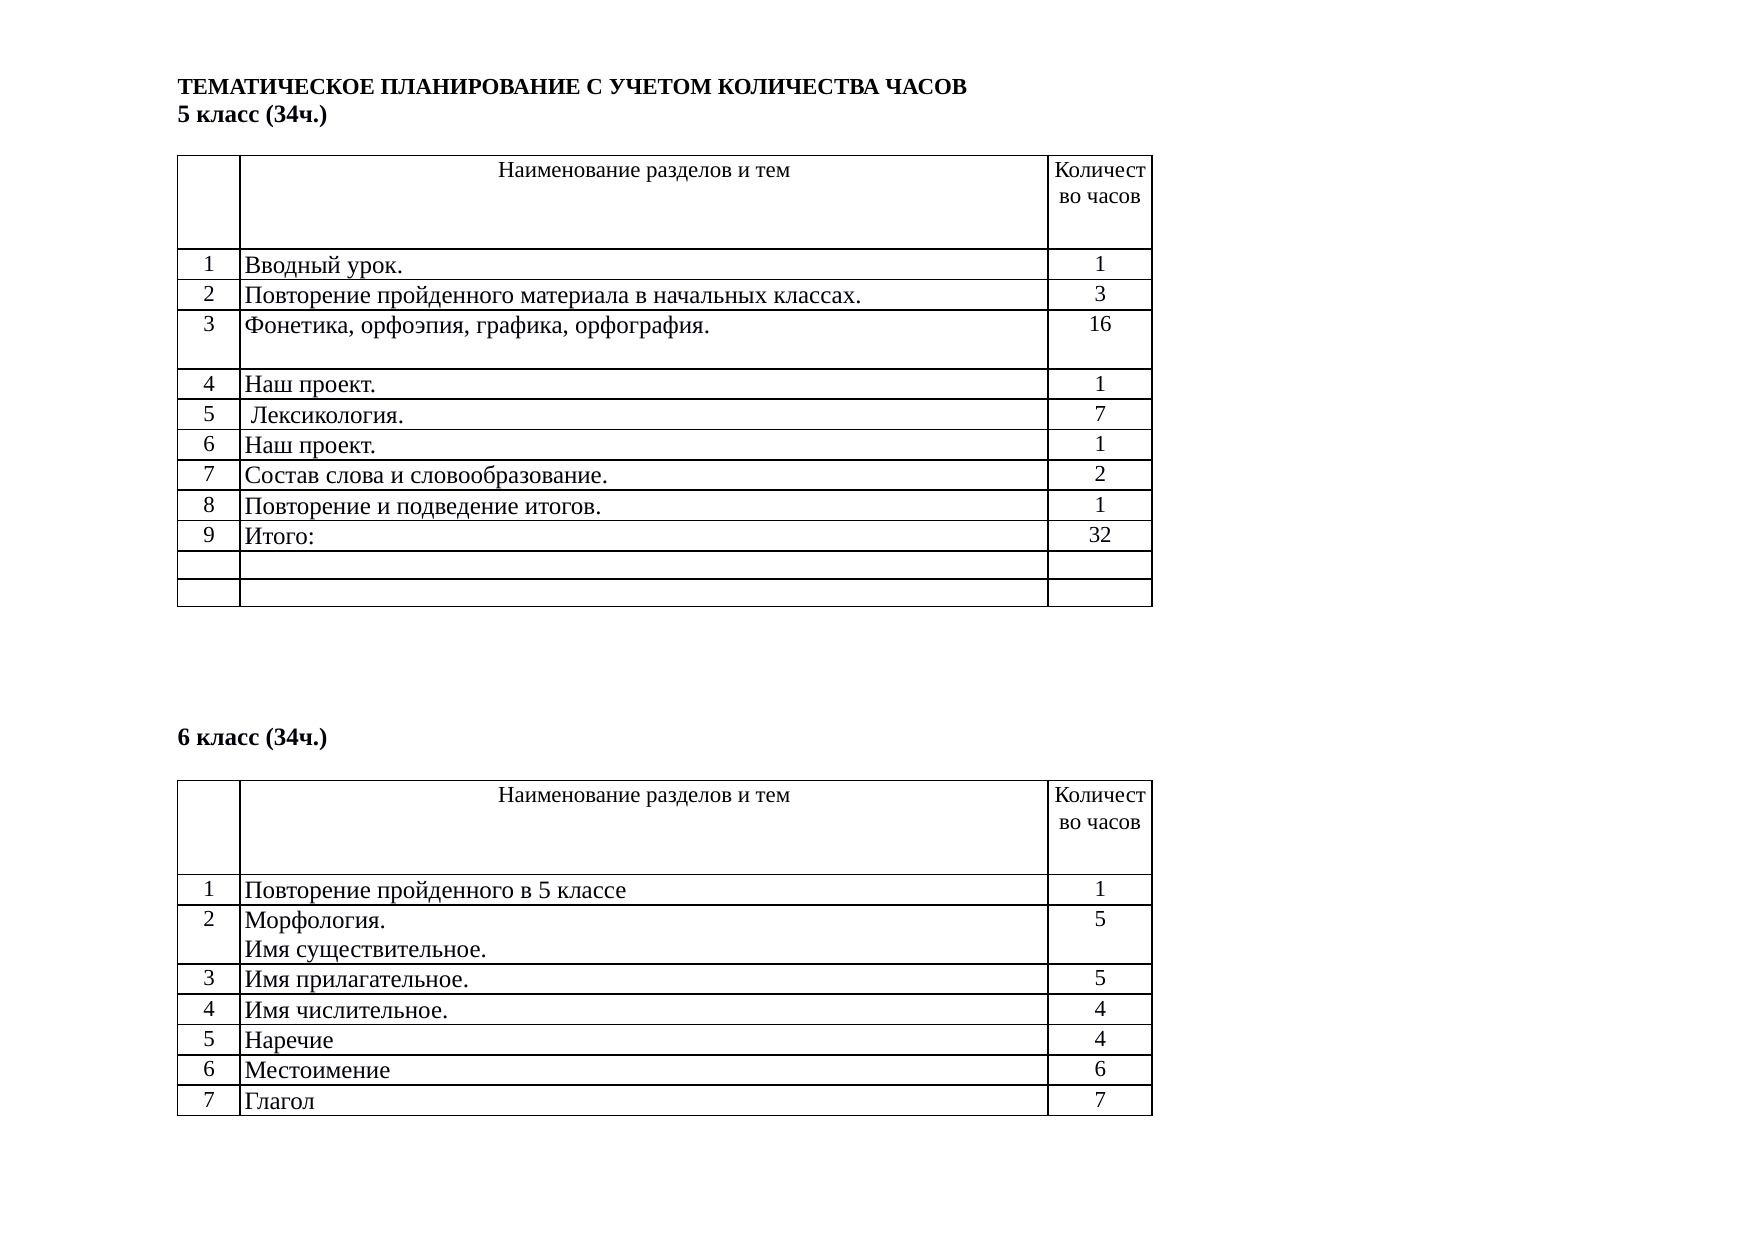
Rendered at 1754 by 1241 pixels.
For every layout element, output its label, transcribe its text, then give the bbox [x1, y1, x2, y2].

table_cell 4 [178, 370, 239, 398]
table_cell Имя прилагательное. [241, 965, 1047, 993]
table_cell Наш проект. [241, 430, 1047, 459]
table_cell Повторение пройденного материала в начальных классах. [241, 280, 1047, 309]
table_header [178, 156, 239, 248]
table_cell 4 [1049, 995, 1151, 1023]
table_cell 9 [178, 521, 239, 550]
table_cell 32 [1049, 521, 1151, 550]
table_cell Морфология. Имя существительное. [241, 906, 1047, 963]
table_cell 5 [178, 1025, 239, 1054]
table_cell 1 [1049, 430, 1151, 459]
table_cell Итого: [241, 521, 1047, 550]
table_cell 2 [1049, 461, 1151, 489]
table_cell 7 [1049, 1086, 1151, 1114]
text 6 класс (34ч.) [177, 722, 1665, 751]
text ТЕМАТИЧЕСКОЕ ПЛАНИРОВАНИЕ С УЧЕТОМ КОЛИЧЕСТВА ЧАСОВ [177, 73, 1665, 99]
table_cell 3 [178, 311, 239, 368]
table_cell 1 [178, 250, 239, 279]
table_cell 6 [1049, 1056, 1151, 1084]
table_cell 1 [178, 875, 239, 904]
table_cell Лексикология. [241, 400, 1047, 429]
table_cell 1 [1049, 491, 1151, 519]
table_cell 3 [1049, 280, 1151, 309]
table_cell 2 [178, 280, 239, 309]
table_cell 5 [1049, 965, 1151, 993]
table_cell 1 [1049, 250, 1151, 279]
table_cell 1 [1049, 875, 1151, 904]
table_cell 4 [178, 995, 239, 1023]
table_cell 1 [1049, 370, 1151, 398]
table_header [178, 781, 239, 873]
table_cell 7 [1049, 400, 1151, 429]
text 5 класс (34ч.) [177, 99, 1665, 128]
table_header Наименование разделов и тем [241, 781, 1047, 873]
table_header Наименование разделов и тем [241, 156, 1047, 248]
table_cell 7 [178, 461, 239, 489]
table_cell [1049, 552, 1151, 578]
table_cell Местоимение [241, 1056, 1047, 1084]
table_cell 16 [1049, 311, 1151, 368]
table_cell 3 [178, 965, 239, 993]
table_cell 5 [178, 400, 239, 429]
table_cell Повторение пройденного в 5 классе [241, 875, 1047, 904]
table_cell Глагол [241, 1086, 1047, 1114]
table_cell 2 [178, 906, 239, 963]
table_cell Фонетика, орфоэпия, графика, орфография. [241, 311, 1047, 368]
table_cell 6 [178, 430, 239, 459]
table_cell 4 [1049, 1025, 1151, 1054]
table_cell 7 [178, 1086, 239, 1114]
table_cell 8 [178, 491, 239, 519]
table_header Количество часов [1049, 781, 1151, 873]
table_cell Повторение и подведение итогов. [241, 491, 1047, 519]
table_cell 5 [1049, 906, 1151, 963]
table_cell 6 [178, 1056, 239, 1084]
table_cell Наш проект. [241, 370, 1047, 398]
table_cell Вводный урок. [241, 250, 1047, 279]
table_cell Состав слова и словообразование. [241, 461, 1047, 489]
table_cell Имя числительное. [241, 995, 1047, 1023]
table_cell Наречие [241, 1025, 1047, 1054]
table_header Количество часов [1049, 156, 1151, 248]
